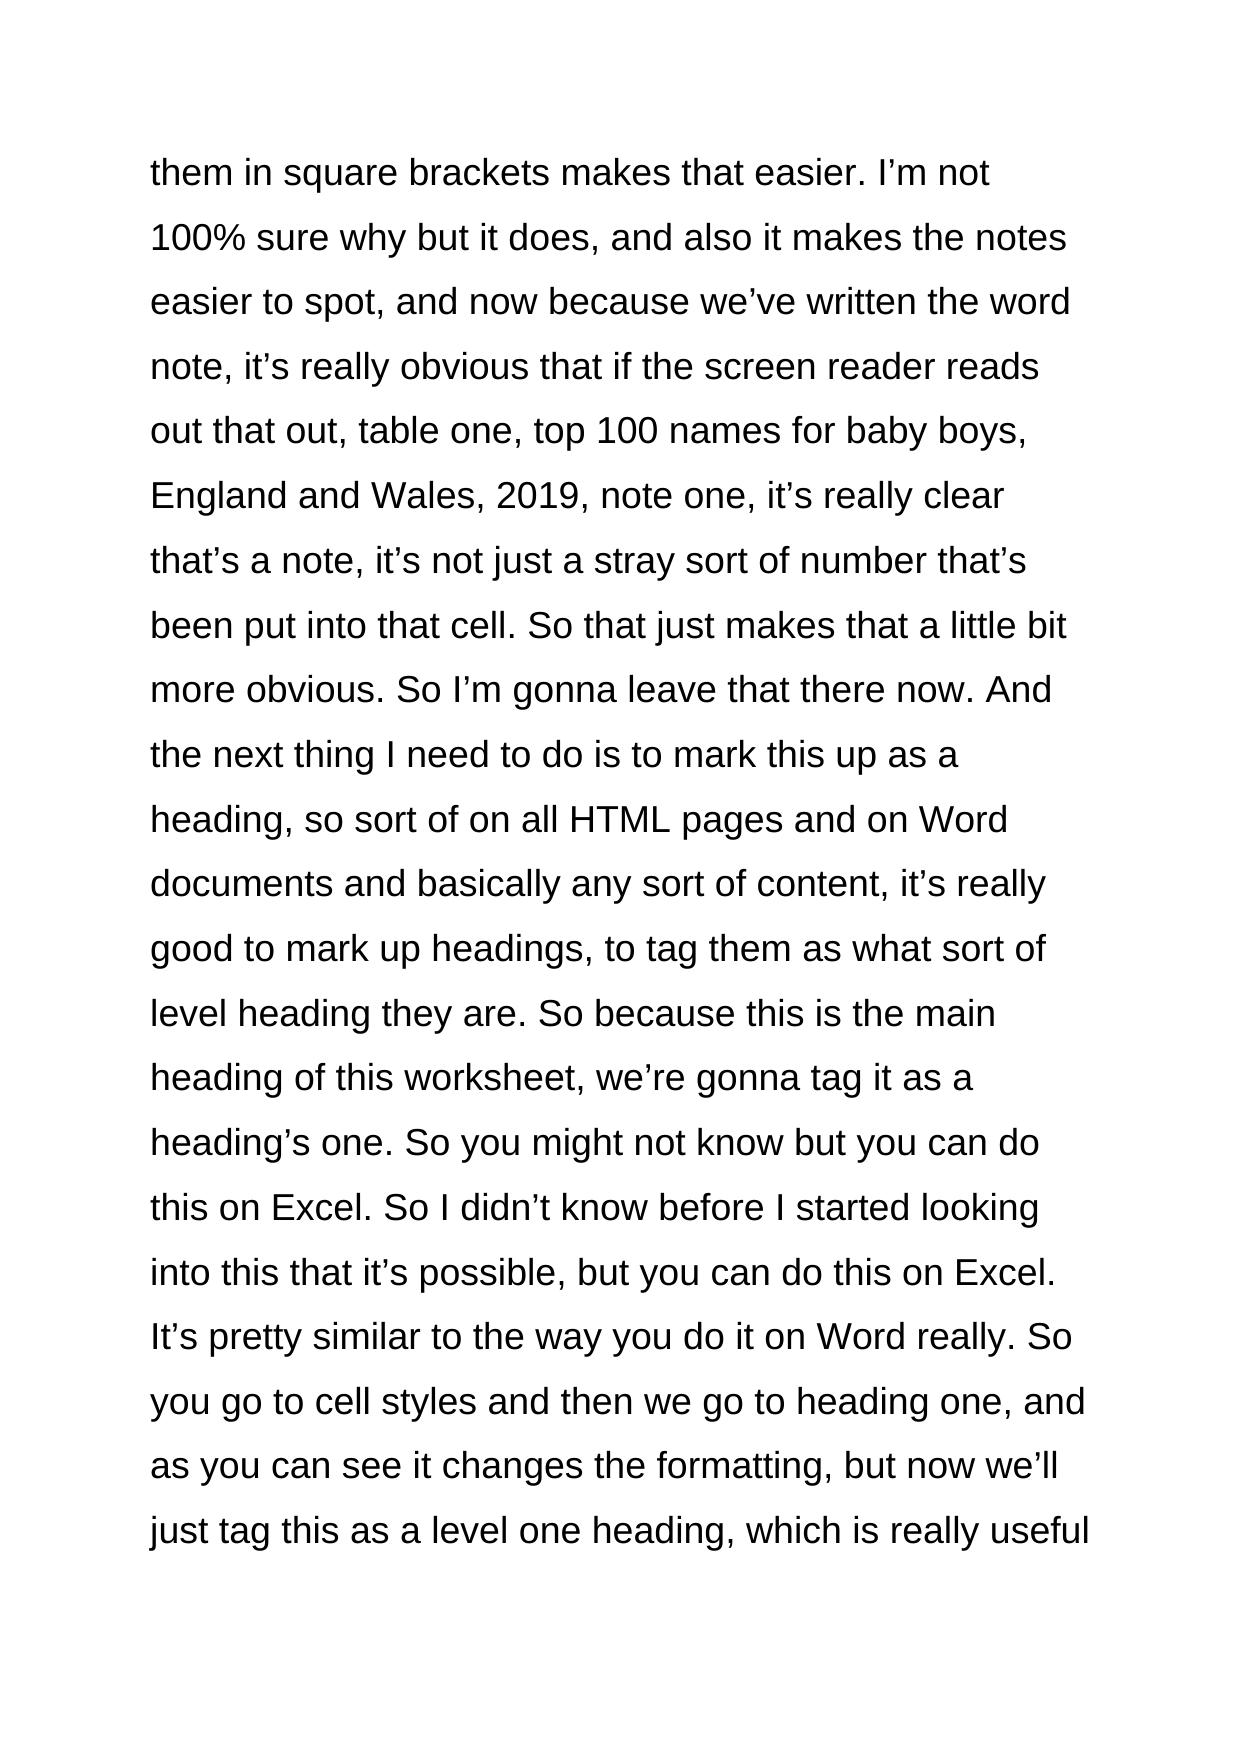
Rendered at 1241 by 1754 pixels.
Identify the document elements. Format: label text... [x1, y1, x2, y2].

text them in square brackets makes that easier. I’m not 100% sure why but it does, and also it makes the notes easier to spot, and now because we’ve written the word note, it’s really obvious that if the screen reader reads out that out, table one, top 100 names for baby boys, England and Wales, 2019, note one, it’s really clear that’s a note, it’s not just a stray sort of number that’s been put into that cell. So that just makes that a little bit more obvious. So I’m gonna leave that there now. And the next thing I need to do is to mark this up as a heading, so sort of on all HTML pages and on Word documents and basically any sort of content, it’s really good to mark up headings, to tag them as what sort of level heading they are. So because this is the main heading of this worksheet, we’re gonna tag it as a heading’s one. So you might not know but you can do this on Excel. So I didn’t know before I started looking into this that it’s possible, but you can do this on Excel. It’s pretty similar to the way you do it on Word really. So you go to cell styles and then we go to heading one, and as you can see it changes the formatting, but now we’ll just tag this as a level one heading, which is really useful [150, 150, 1090, 1552]
